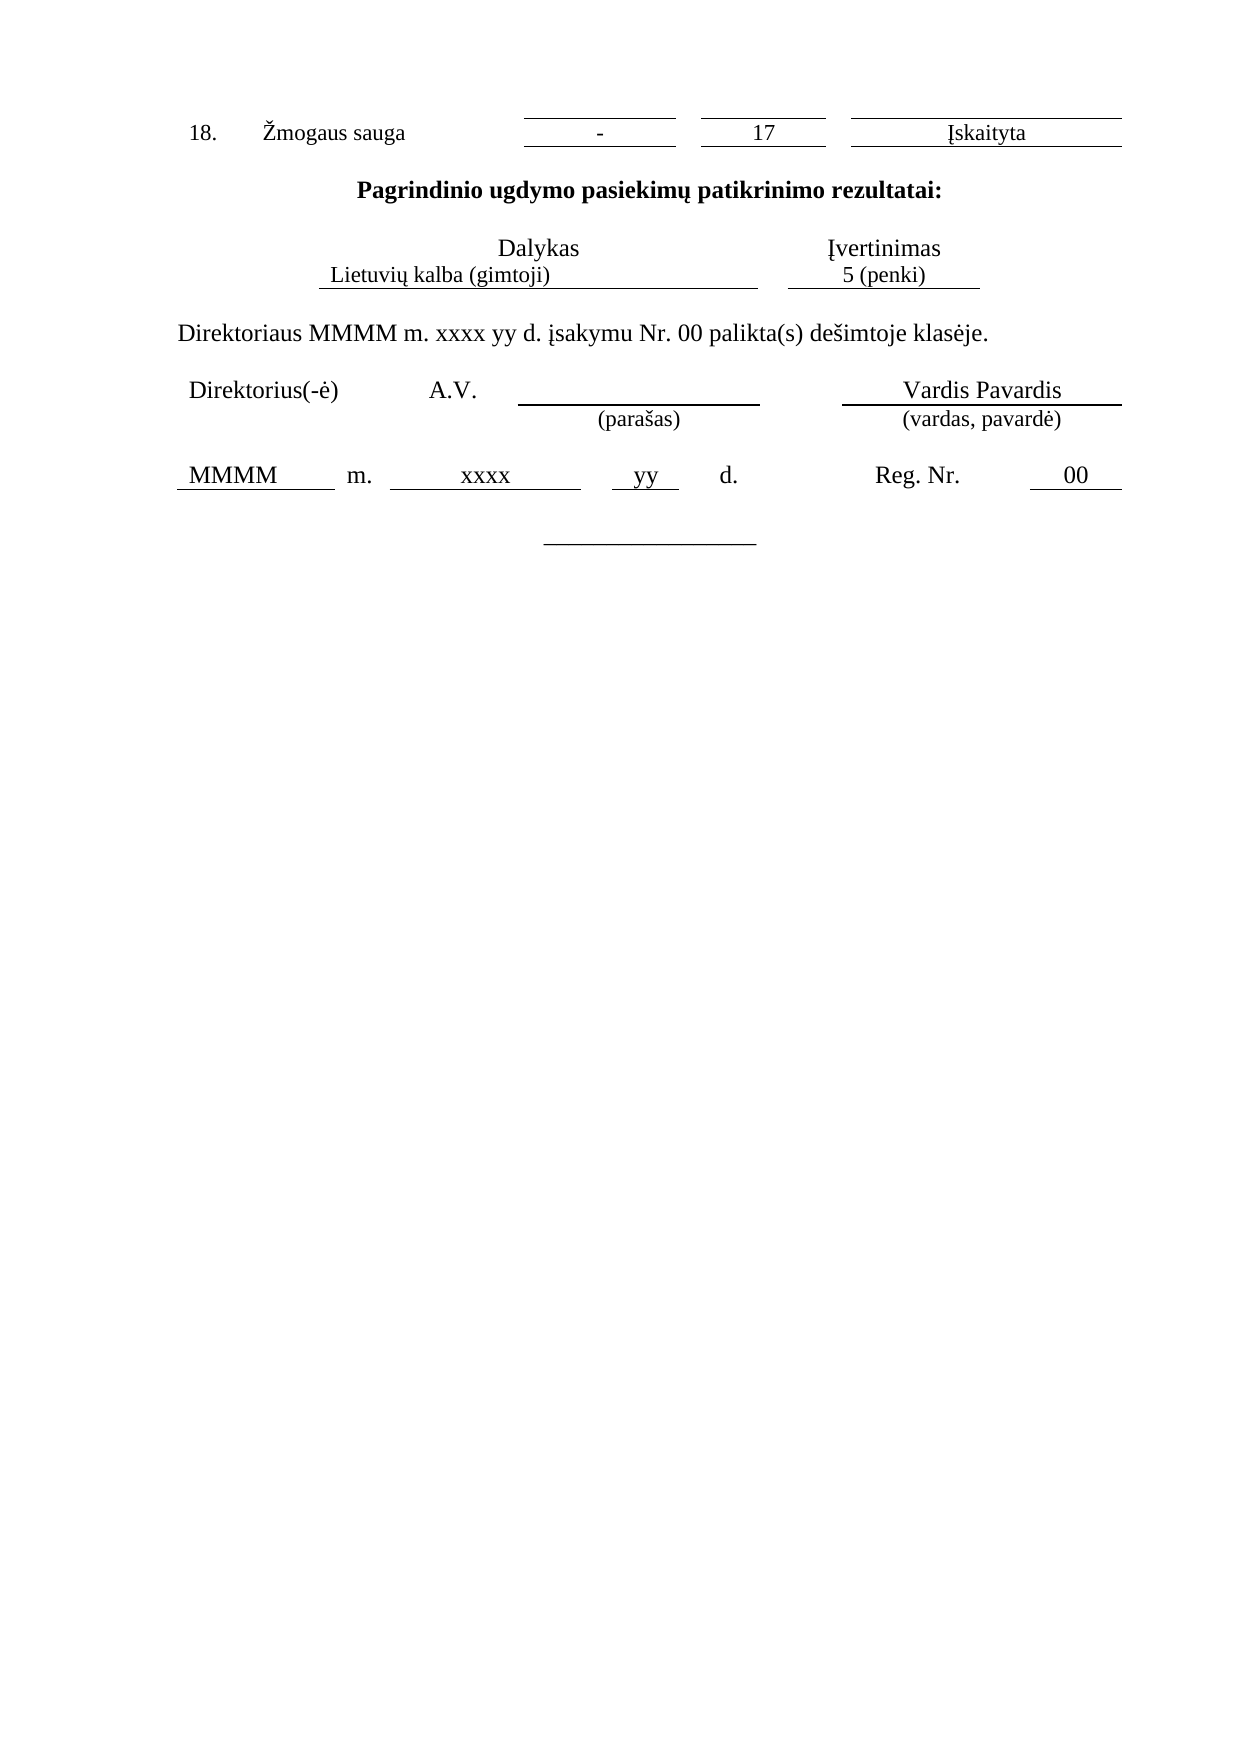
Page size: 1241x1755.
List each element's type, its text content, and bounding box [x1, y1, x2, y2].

text Direktoriaus MMMM m. xxxx yy d. įsakymu Nr. 00 palikta(s) dešimtoje klasėje. [177, 318, 1122, 346]
text Pagrindinio ugdymo pasiekimų patikrinimo rezultatai: [177, 175, 1122, 204]
text _________________ [177, 519, 1122, 548]
table_header d. [708, 461, 863, 489]
table_header [760, 375, 842, 404]
table_header Direktorius(-ė) [177, 375, 388, 404]
table_cell - [524, 119, 676, 146]
table_header Reg. Nr. [864, 461, 1030, 489]
table_cell 5 (penki) [788, 262, 980, 288]
table_header MMMM [177, 461, 335, 489]
table_header [581, 461, 612, 489]
table_header Vardis Pavardis [842, 375, 1122, 404]
table_header yy [612, 461, 679, 489]
table_cell 18. [177, 118, 251, 146]
table_header [758, 233, 788, 262]
table_cell Lietuvių kalba (gimtoji) [319, 262, 758, 288]
table_cell Žmogaus sauga [251, 118, 482, 146]
table_header Įvertinimas [788, 233, 980, 262]
table_cell (parašas) [518, 406, 760, 432]
table_cell [758, 262, 788, 288]
table_cell [826, 118, 851, 146]
table_header A.V. [388, 375, 517, 404]
table_cell 17 [701, 119, 826, 146]
table_header [679, 461, 708, 489]
table_header m. [335, 461, 389, 489]
table_cell [177, 404, 388, 432]
table_cell [760, 404, 842, 432]
table_cell [388, 404, 517, 432]
table_header 00 [1030, 461, 1122, 489]
table_cell Įskaityta [851, 119, 1122, 146]
table_cell (vardas, pavardė) [842, 406, 1122, 432]
table_header [518, 375, 760, 404]
table_header Dalykas [319, 233, 758, 262]
table_cell [676, 118, 701, 146]
table_cell [482, 118, 524, 146]
table_header xxxx [390, 461, 581, 489]
